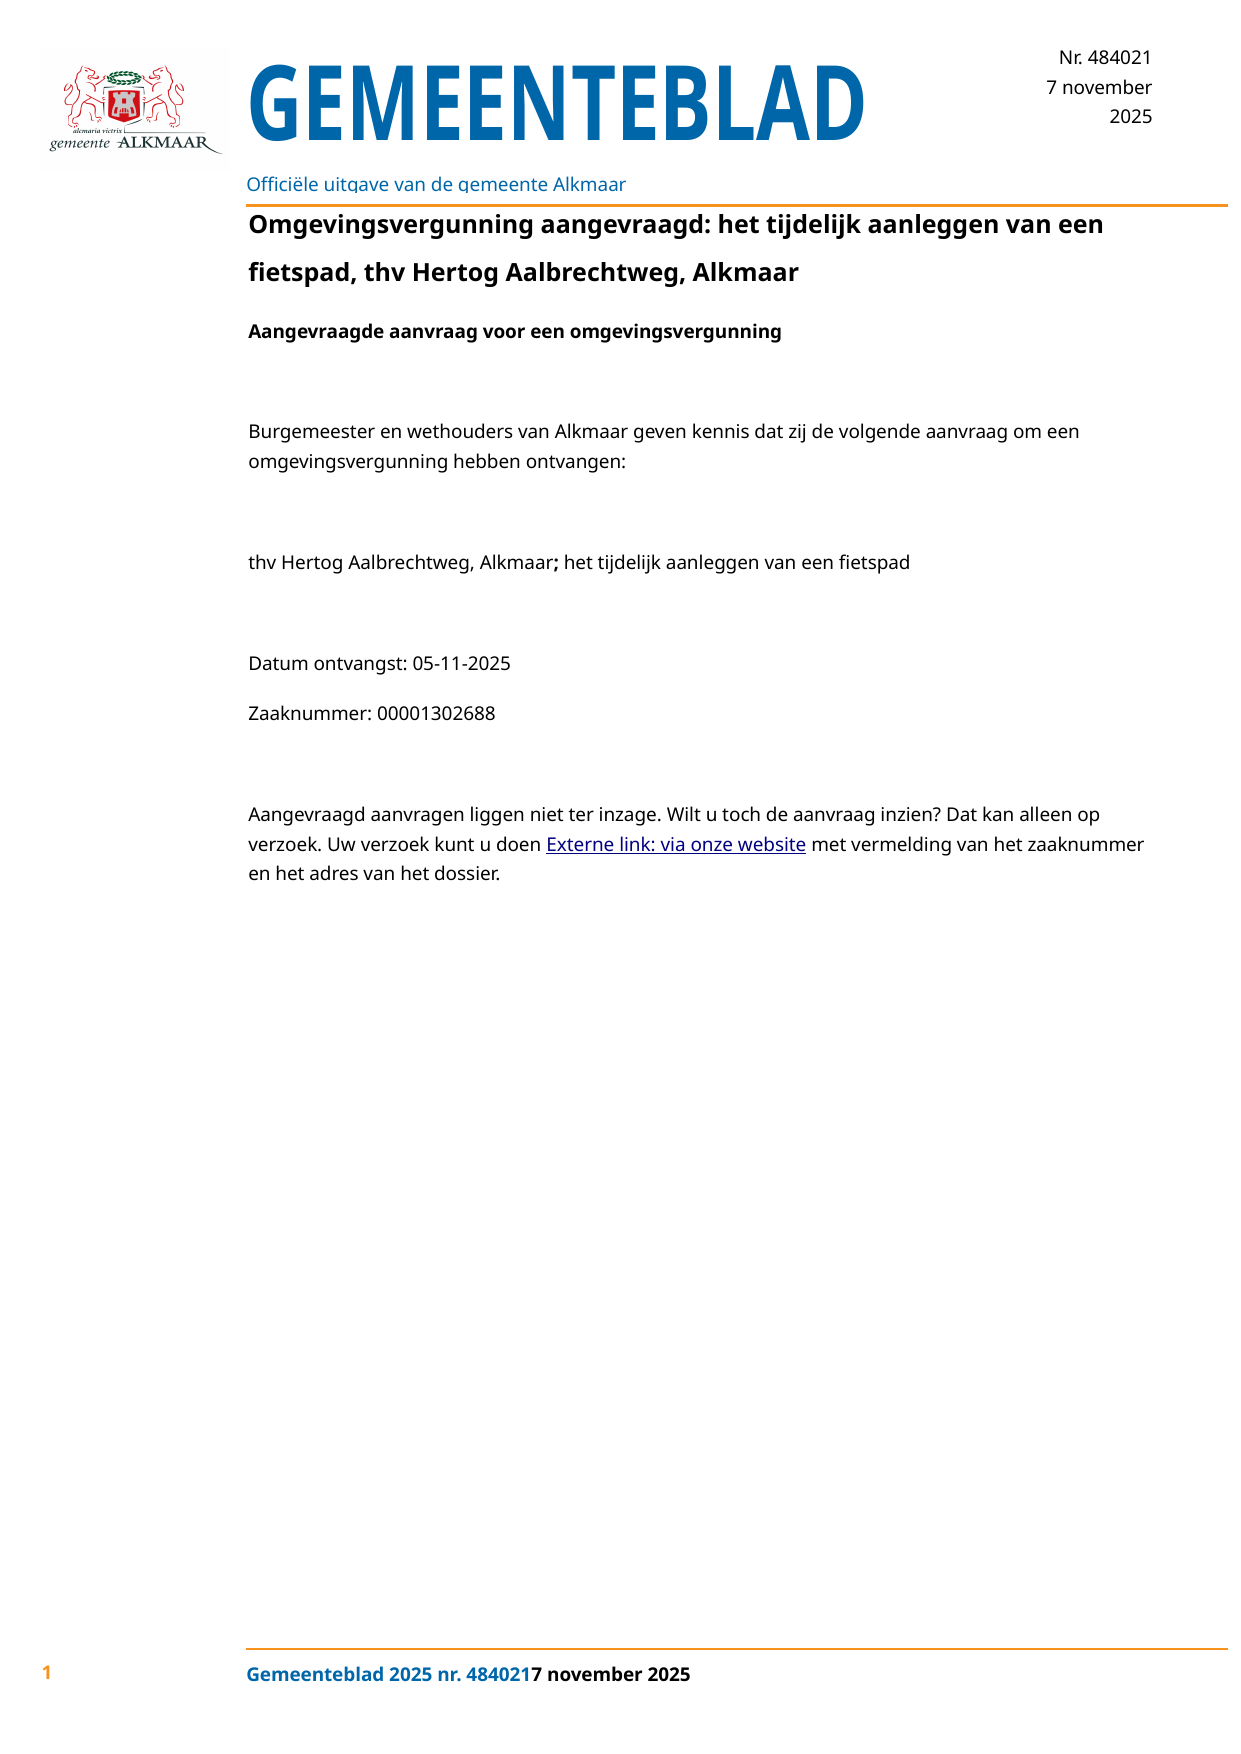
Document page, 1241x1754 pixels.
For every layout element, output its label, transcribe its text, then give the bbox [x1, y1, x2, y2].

text Aangevraagd aanvragen liggen niet ter inzage. Wilt u toch de aanvraag inzien? Dat kan alleen op verzoek. Uw verzoek kunt u doen Externe link: via onze website met vermelding van het zaaknummer en het adres van het dossier. [248, 801, 1152, 886]
text Aangevraagde aanvraag voor een omgevingsvergunning [248, 318, 1152, 344]
text Datum ontvangst: 05-11-2025 [248, 650, 1152, 676]
text Omgevingsvergunning aangevraagd: het tijdelijk aanleggen van een fietspad, thv Hertog Aalbrechtweg, Alkmaar [248, 207, 1152, 288]
text Zaaknummer: 00001302688 [248, 700, 1152, 726]
text Burgemeester en wethouders van Alkmaar geven kennis dat zij de volgende aanvraag om een omgevingsvergunning hebben ontvangen: [248, 419, 1152, 474]
picture [41, 47, 231, 172]
text thv Hertog Aalbrechtweg, Alkmaar; het tijdelijk aanleggen van een fietspad [248, 549, 1152, 575]
